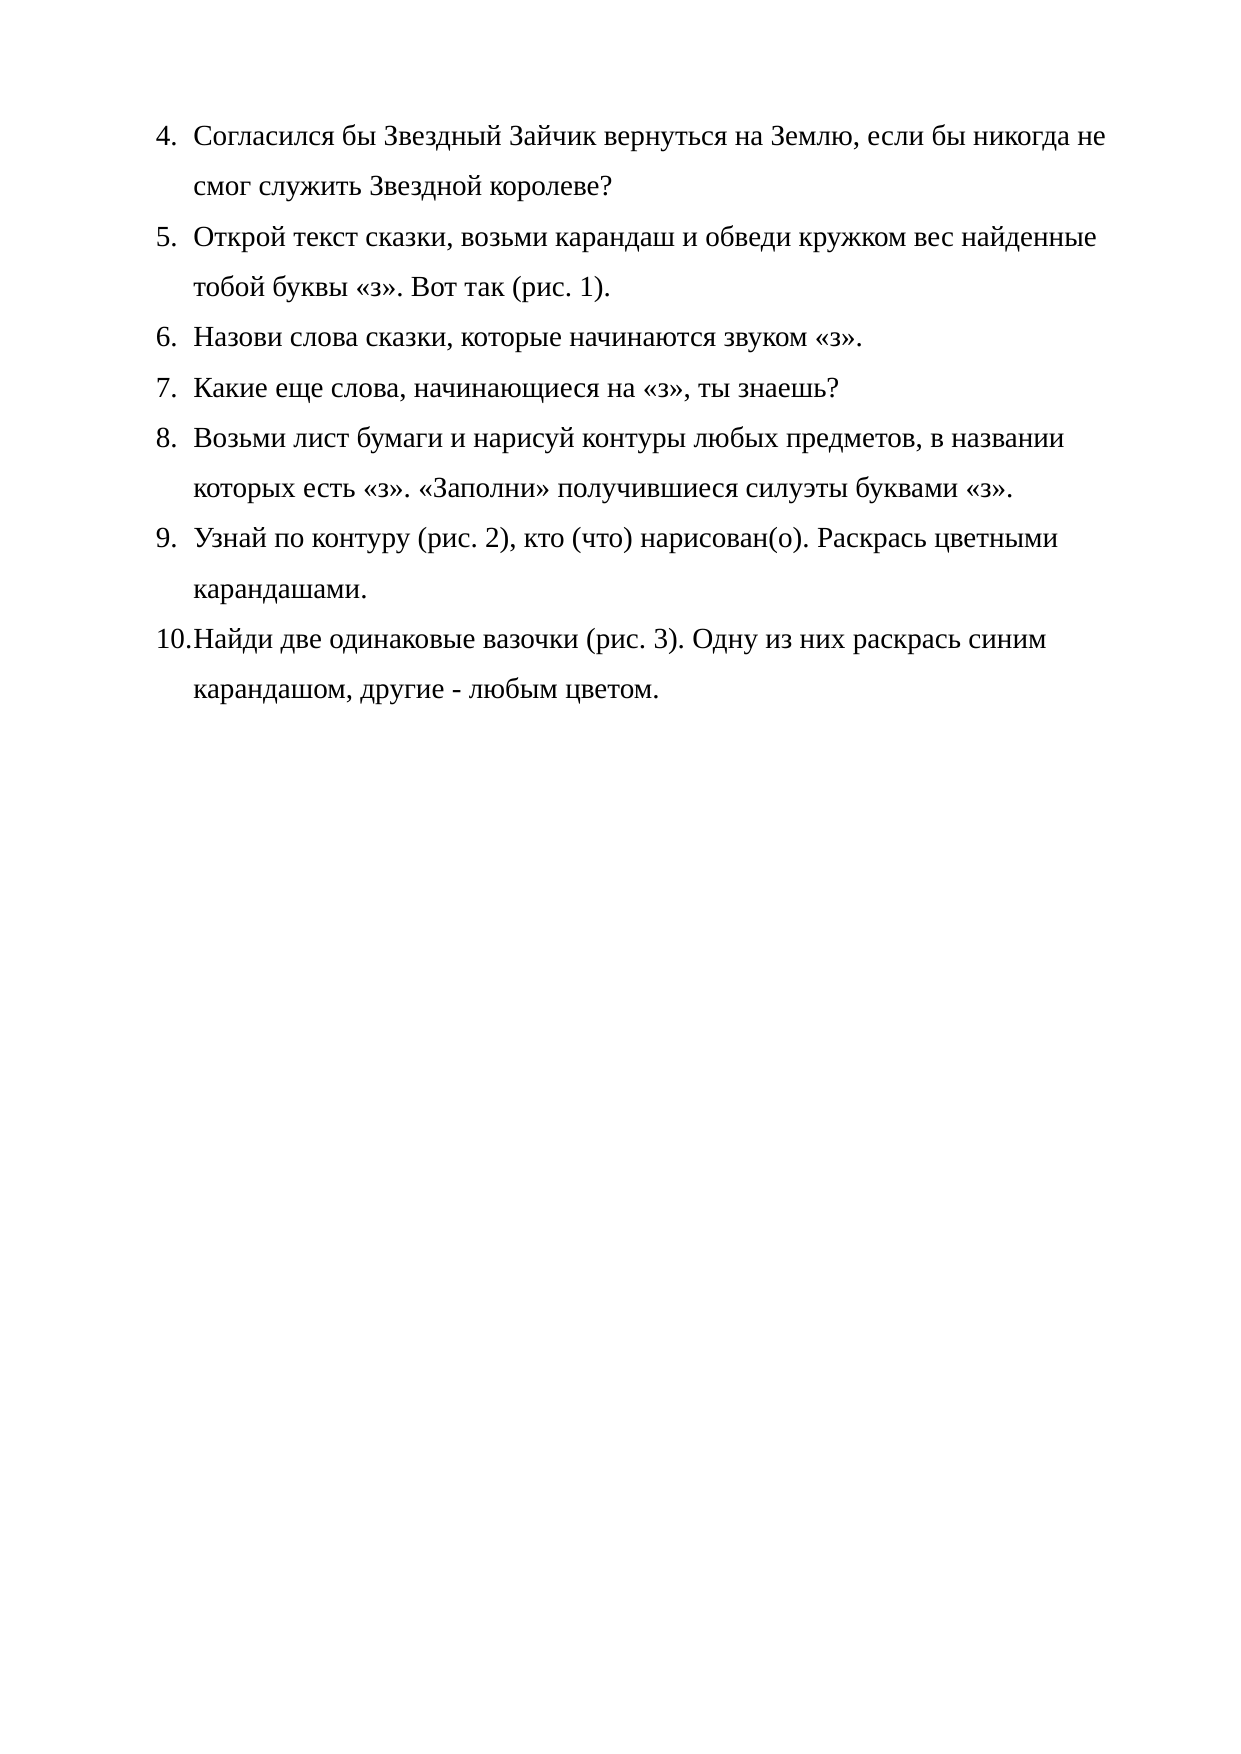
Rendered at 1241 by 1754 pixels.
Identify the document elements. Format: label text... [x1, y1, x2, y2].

list Какие еще слова, начинающиеся на «з», ты знаешь? [156, 370, 1122, 403]
list Возьми лист бумаги и нарисуй контуры любых предметов, в названии которых есть «з». «Заполни» получившиеся силуэты буквами «з». [156, 420, 1122, 504]
list Открой текст сказки, возьми карандаш и обведи кружком вес найденные тобой буквы «з». Вот так (рис. 1). [156, 219, 1122, 303]
list Узнай по контуру (рис. 2), кто (что) нарисован(о). Раскрась цветными карандашами. [156, 521, 1122, 604]
list Назови слова сказки, которые начинаются звуком «з». [156, 319, 1122, 353]
list Найди две одинаковые вазочки (рис. 3). Одну из них раскрась синим карандашом, другие - любым цветом. [156, 621, 1122, 705]
list Согласился бы Звездный Зайчик вернуться на Землю, если бы никогда не смог служить Звездной королеве? [156, 118, 1122, 202]
